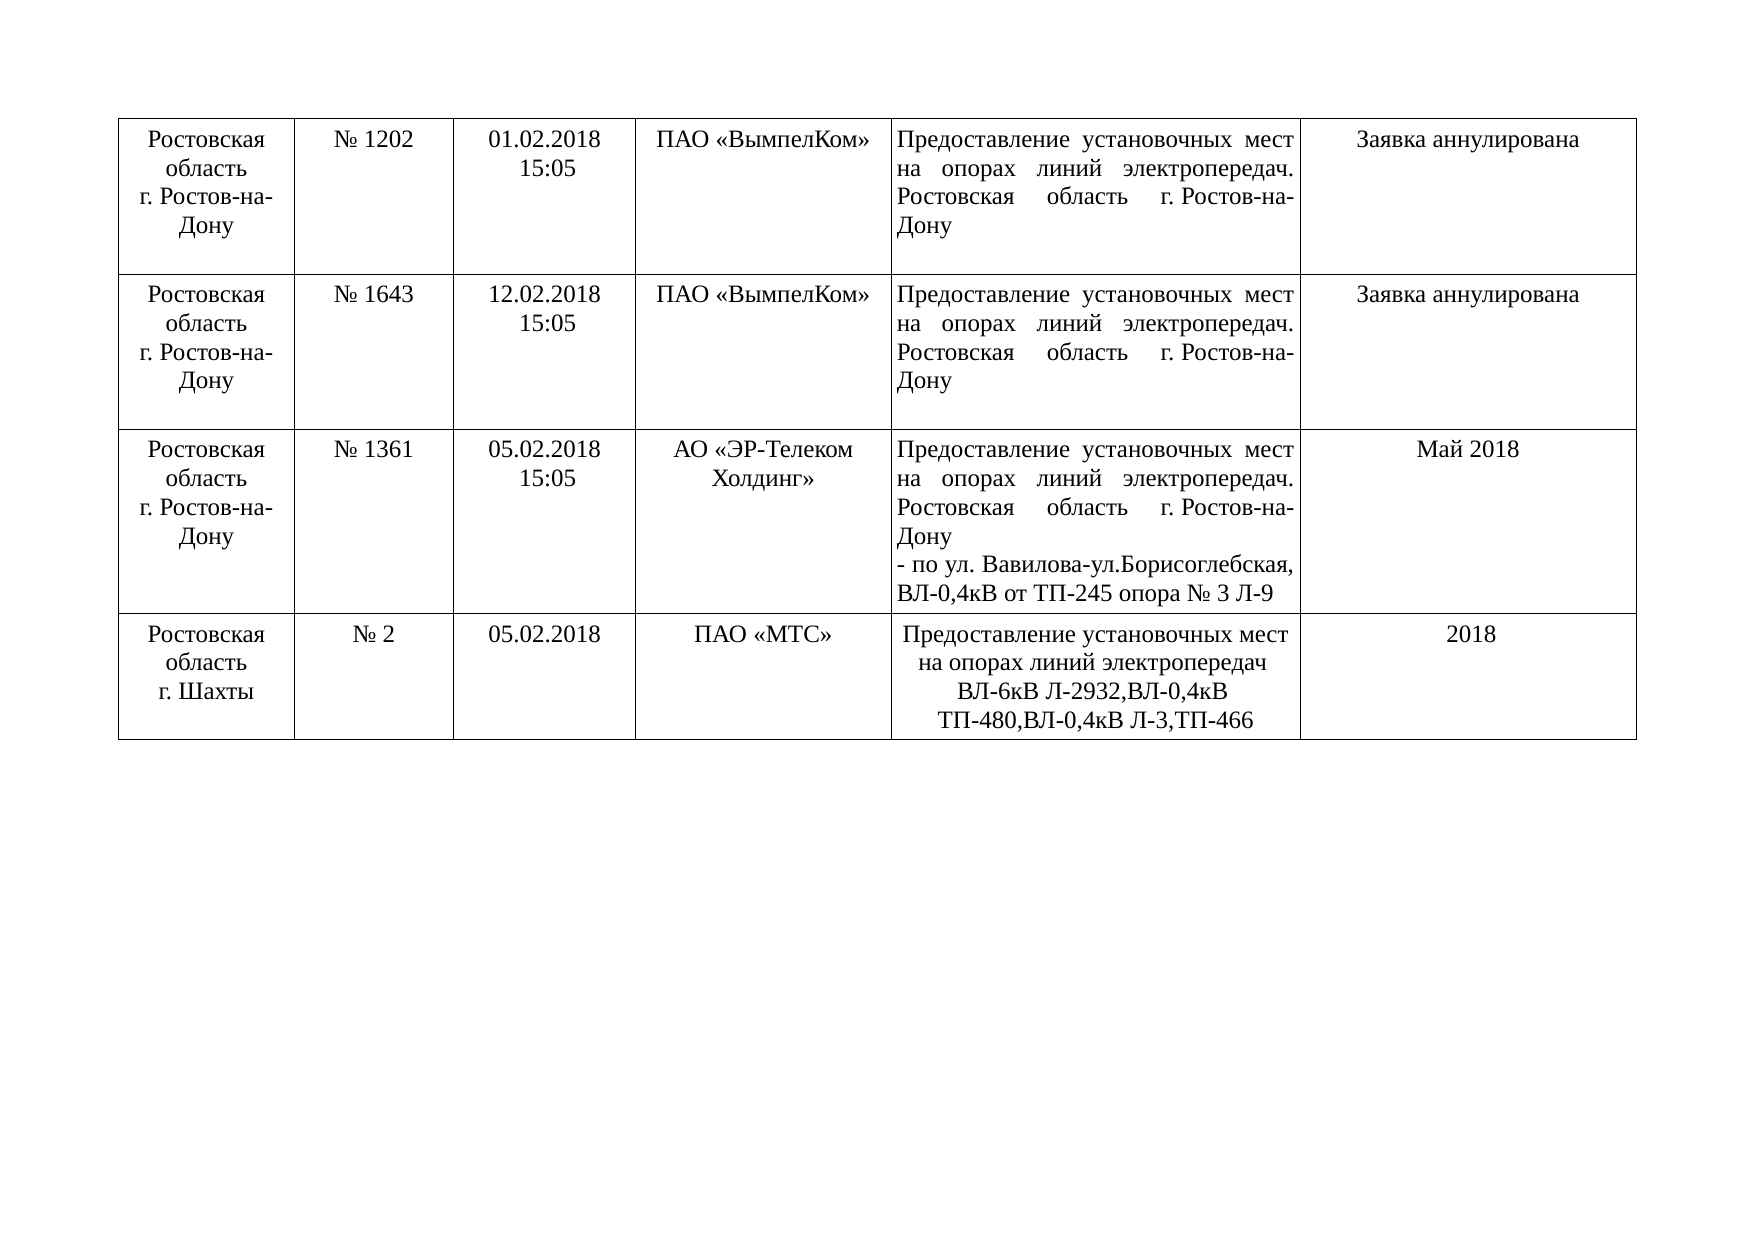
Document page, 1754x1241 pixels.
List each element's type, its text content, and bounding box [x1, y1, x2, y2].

table_cell ПАО «ВымпелКом» [636, 275, 891, 429]
table_cell Предоставление установочных мест на опорах линий электропередач ВЛ-6кВ Л-2932,ВЛ-0,4кВ ТП-480,ВЛ-0,4кВ Л-3,ТП-466 [892, 614, 1300, 739]
table_cell ПАО «МТС» [636, 614, 891, 739]
table_cell 12.02.2018 15:05 [454, 275, 635, 429]
table_cell № 1643 [295, 275, 453, 429]
table_cell АО «ЭР-Телеком Холдинг» [636, 430, 891, 613]
table_cell № 2 [295, 614, 453, 739]
table_cell Ростовская область г. Шахты [119, 614, 294, 739]
table_cell № 1202 [295, 119, 453, 273]
table_cell Ростовская область г. Ростов-на-Дону [119, 275, 294, 429]
table_cell Май 2018 [1301, 430, 1636, 613]
table_cell Предоставление установочных мест на опорах линий электропередач. Ростовская область г. Ростов-на-Дону [892, 119, 1300, 273]
table_cell Ростовская область г. Ростов-на-Дону [119, 430, 294, 613]
table_cell 2018 [1301, 614, 1636, 739]
table_cell № 1361 [295, 430, 453, 613]
table_cell ПАО «ВымпелКом» [636, 119, 891, 273]
table_cell Ростовская область г. Ростов-на-Дону [119, 119, 294, 273]
table_cell Заявка аннулирована [1301, 275, 1636, 429]
table_cell 05.02.2018 [454, 614, 635, 739]
table_cell Предоставление установочных мест на опорах линий электропередач. Ростовская область г. Ростов-на-Дону - по ул. Вавилова-ул.Борисоглебская, ВЛ-0,4кВ от ТП-245 опора № 3 Л-9 [892, 430, 1300, 613]
table_cell Предоставление установочных мест на опорах линий электропередач. Ростовская область г. Ростов-на-Дону [892, 275, 1300, 429]
table_cell 01.02.2018 15:05 [454, 119, 635, 273]
table_cell Заявка аннулирована [1301, 119, 1636, 273]
table_cell 05.02.2018 15:05 [454, 430, 635, 613]
